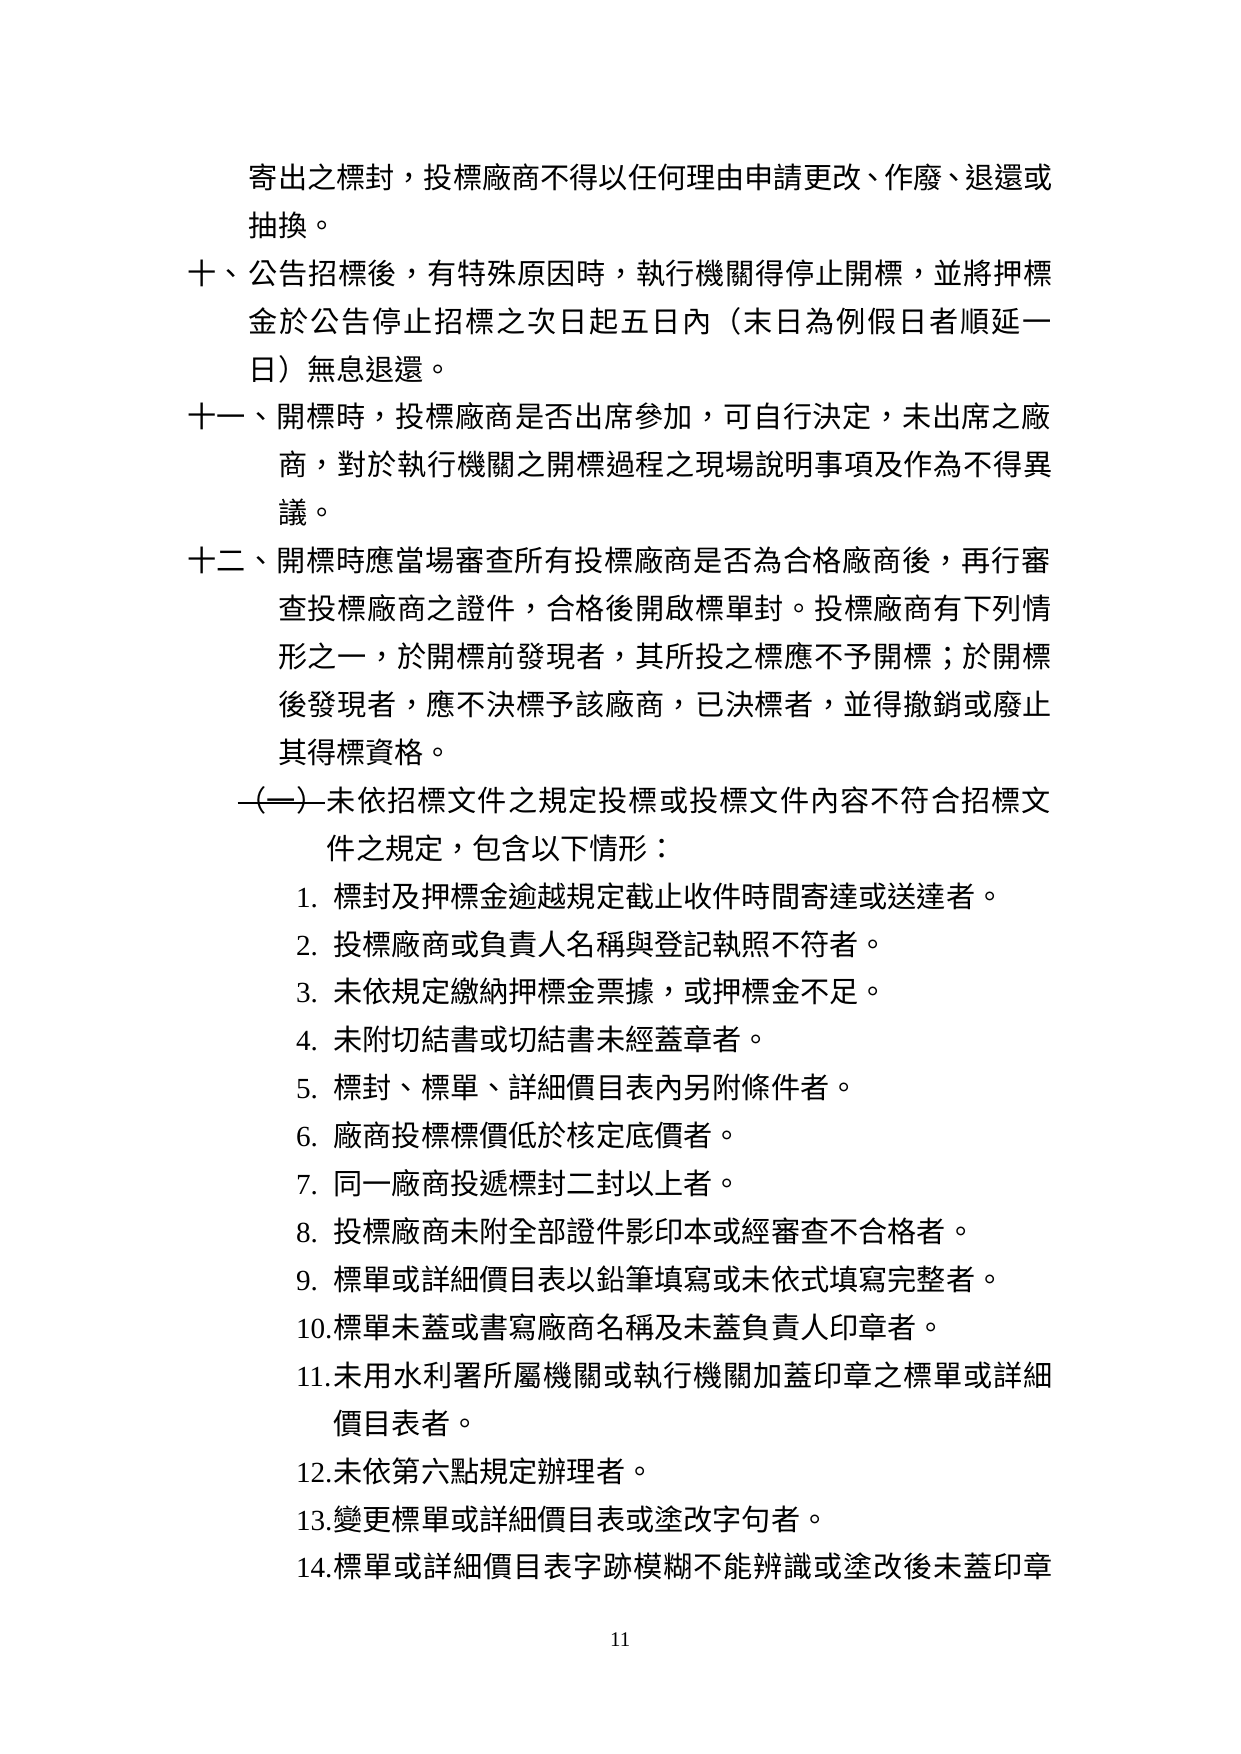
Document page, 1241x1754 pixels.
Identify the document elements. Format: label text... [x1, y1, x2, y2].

list 未附切結書或切結書未經蓋章者。 [296, 1012, 1053, 1060]
list 投標廠商或負責人名稱與登記執照不符者。 [296, 917, 1053, 964]
list 標單未蓋或書寫廠商名稱及未蓋負責人印章者。 [296, 1300, 1053, 1348]
list 變更標單或詳細價目表或塗改字句者。 [296, 1492, 1053, 1539]
list 廠商投標標價低於核定底價者。 [296, 1108, 1053, 1156]
list 公告招標後，有特殊原因時，執行機關得停止開標，並將押標金於公告停止招標之次日起五日內（末日為例假日者順延一日）無息退還。 [187, 246, 1053, 389]
list 同一廠商投遞標封二封以上者。 [296, 1156, 1053, 1204]
list 未用水利署所屬機關或執行機關加蓋印章之標單或詳細價目表者。 [296, 1348, 1053, 1444]
list 投標廠商未附全部證件影印本或經審查不合格者。 [296, 1204, 1053, 1252]
list 開標時應當場審查所有投標廠商是否為合格廠商後，再行審查投標廠商之證件，合格後開啟標單封。投標廠商有下列情形之一，於開標前發現者，其所投之標應不予開標；於開標後發現者，應不決標予該廠商，已決標者，並得撤銷或廢止其得標資格。 [187, 533, 1053, 773]
list 未依規定繳納押標金票據，或押標金不足。 [296, 964, 1053, 1012]
list 寄出之標封，投標廠商不得以任何理由申請更改、作廢、退還或抽換。 [187, 150, 1053, 246]
list 標封、標單、詳細價目表內另附條件者。 [296, 1060, 1053, 1108]
list 標封及押標金逾越規定截止收件時間寄達或送達者。 [296, 869, 1053, 917]
list 開標時，投標廠商是否出席參加，可自行決定，未出席之廠商，對於執行機關之開標過程之現場說明事項及作為不得異議。 [187, 389, 1053, 533]
list 標單或詳細價目表字跡模糊不能辨識或塗改後未蓋印章者。 [296, 1539, 1053, 1587]
list 標單或詳細價目表以鉛筆填寫或未依式填寫完整者。 [296, 1252, 1053, 1300]
list 未依招標文件之規定投標或投標文件內容不符合招標文件之規定，包含以下情形： [237, 773, 1053, 869]
list 未依第六點規定辦理者。 [296, 1444, 1053, 1492]
